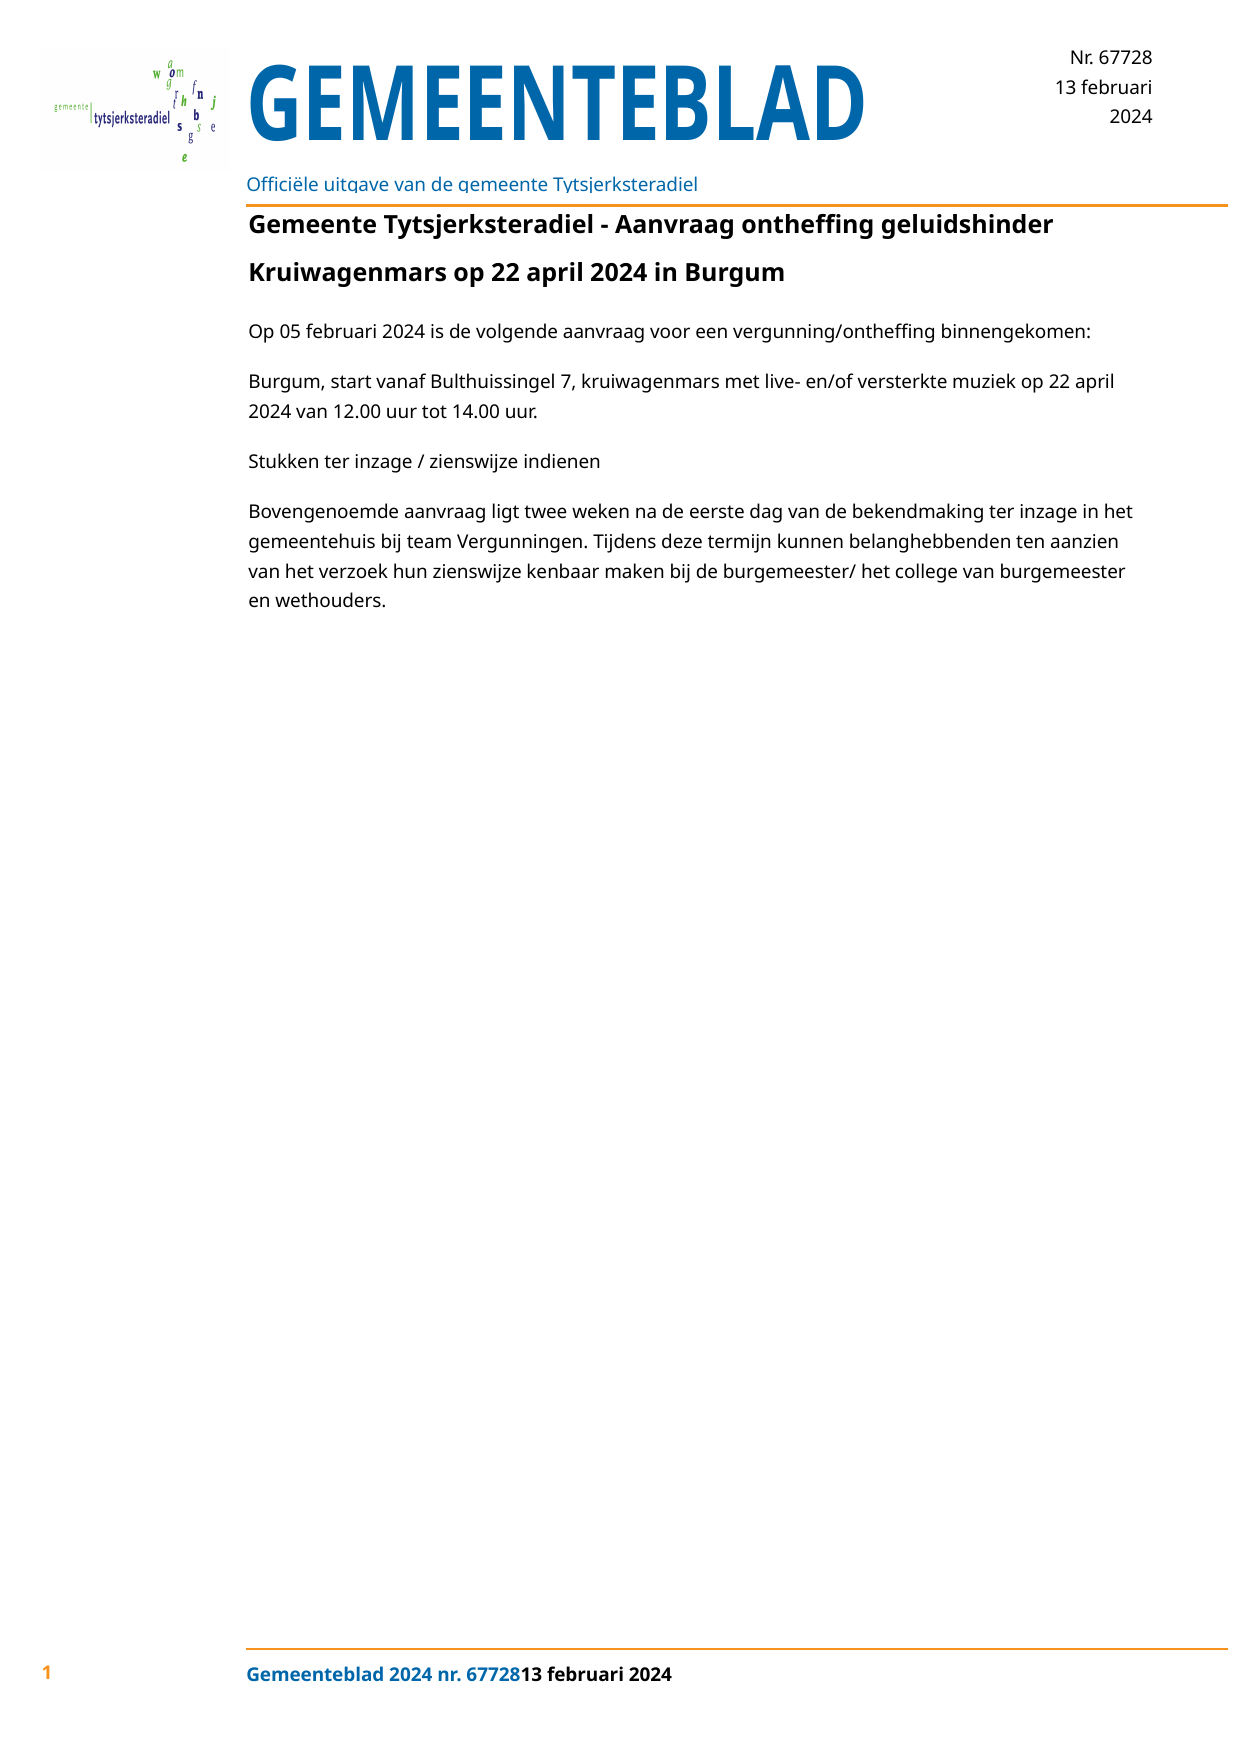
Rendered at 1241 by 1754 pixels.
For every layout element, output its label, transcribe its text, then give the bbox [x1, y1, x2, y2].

text Gemeente Tytsjerksteradiel - Aanvraag ontheffing geluidshinder Kruiwagenmars op 22 april 2024 in Burgum [248, 207, 1152, 288]
text Op 05 februari 2024 is de volgende aanvraag voor een vergunning/ontheffing binnengekomen: [248, 318, 1152, 344]
picture [41, 47, 231, 172]
text Bovengenoemde aanvraag ligt twee weken na de eerste dag van de bekendmaking ter inzage in het gemeentehuis bij team Vergunningen. Tijdens deze termijn kunnen belanghebbenden ten aanzien van het verzoek hun zienswijze kenbaar maken bij de burgemeester/ het college van burgemeester en wethouders. [248, 499, 1152, 613]
text Stukken ter inzage / zienswijze indienen [248, 448, 1152, 474]
text Burgum, start vanaf Bulthuissingel 7, kruiwagenmars met live- en/of versterkte muziek op 22 april 2024 van 12.00 uur tot 14.00 uur. [248, 368, 1152, 424]
